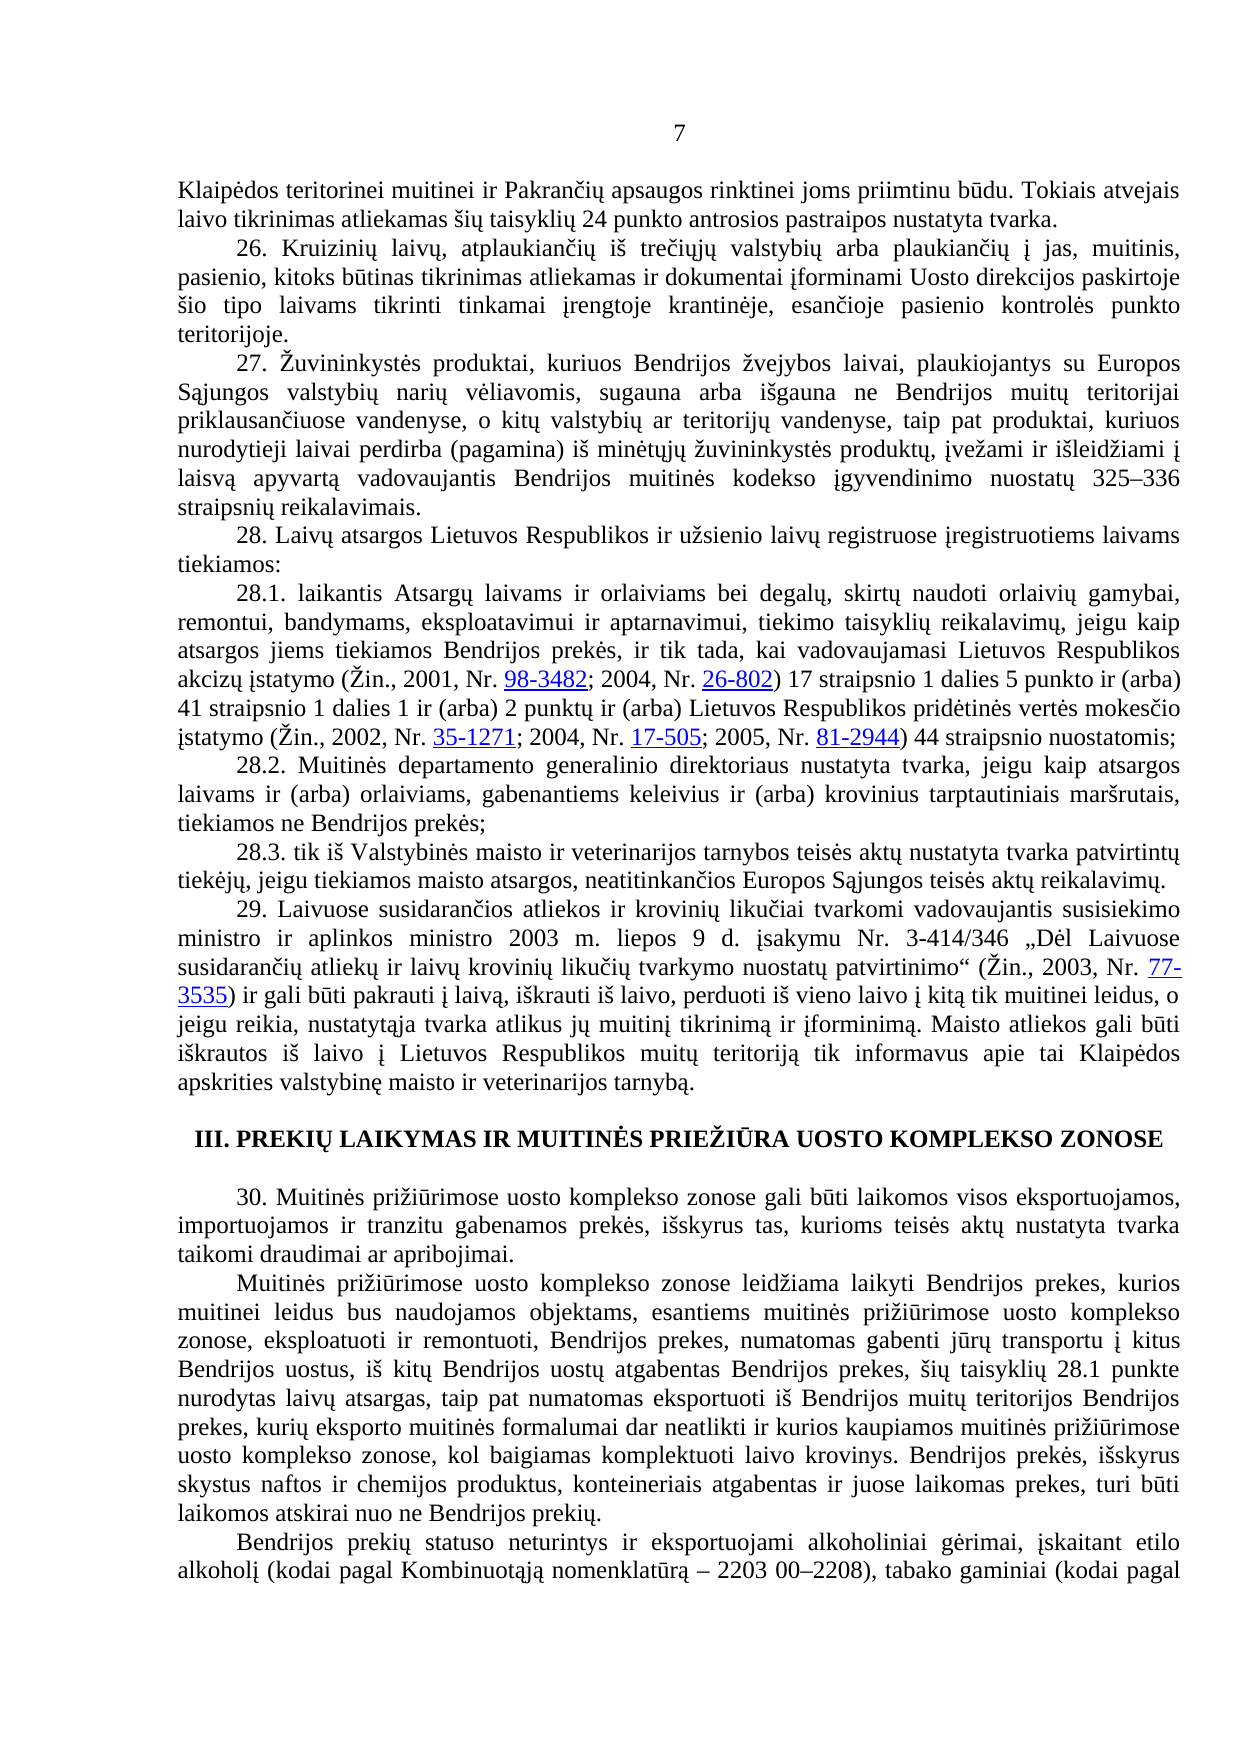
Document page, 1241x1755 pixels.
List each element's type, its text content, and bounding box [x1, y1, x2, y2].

text 28.3. tik iš Valstybinės maisto ir veterinarijos tarnybos teisės aktų nustatyta tvarka patvirtintų tiekėjų, jeigu tiekiamos maisto atsargos, neatitinkančios Europos Sąjungos teisės aktų reikalavimų. [177, 837, 1181, 894]
text 26. Kruizinių laivų, atplaukiančių iš trečiųjų valstybių arba plaukiančių į jas, muitinis, pasienio, kitoks būtinas tikrinimas atliekamas ir dokumentai įforminami Uosto direkcijos paskirtoje šio tipo laivams tikrinti tinkamai įrengtoje krantinėje, esančioje pasienio kontrolės punkto teritorijoje. [177, 233, 1181, 348]
text III. PREKIŲ LAIKYMAS IR MUITINĖS PRIEŽIŪRA UOSTO KOMPLEKSO ZONOSE [177, 1124, 1181, 1153]
text 30. Muitinės prižiūrimose uosto komplekso zonose gali būti laikomos visos eksportuojamos, importuojamos ir tranzitu gabenamos prekės, išskyrus tas, kurioms teisės aktų nustatyta tvarka taikomi draudimai ar apribojimai. [177, 1182, 1181, 1268]
text 28.1. laikantis Atsargų laivams ir orlaiviams bei degalų, skirtų naudoti orlaivių gamybai, remontui, bandymams, eksploatavimui ir aptarnavimui, tiekimo taisyklių reikalavimų, jeigu kaip atsargos jiems tiekiamos Bendrijos prekės, ir tik tada, kai vadovaujamasi Lietuvos Respublikos akcizų įstatymo (Žin., 2001, Nr. 98-3482; 2004, Nr. 26-802) 17 straipsnio 1 dalies 5 punkto ir (arba) 41 straipsnio 1 dalies 1 ir (arba) 2 punktų ir (arba) Lietuvos Respublikos pridėtinės vertės mokesčio įstatymo (Žin., 2002, Nr. 35-1271; 2004, Nr. 17-505; 2005, Nr. 81-2944) 44 straipsnio nuostatomis; [177, 578, 1181, 751]
text 28. Laivų atsargos Lietuvos Respublikos ir užsienio laivų registruose įregistruotiems laivams tiekiamos: [177, 521, 1181, 578]
text Klaipėdos teritorinei muitinei ir Pakrančių apsaugos rinktinei joms priimtinu būdu. Tokiais atvejais laivo tikrinimas atliekamas šių taisyklių 24 punkto antrosios pastraipos nustatyta tvarka. [177, 176, 1181, 233]
text Muitinės prižiūrimose uosto komplekso zonose leidžiama laikyti Bendrijos prekes, kurios muitinei leidus bus naudojamos objektams, esantiems muitinės prižiūrimose uosto komplekso zonose, eksploatuoti ir remontuoti, Bendrijos prekes, numatomas gabenti jūrų transportu į kitus Bendrijos uostus, iš kitų Bendrijos uostų atgabentas Bendrijos prekes, šių taisyklių 28.1 punkte nurodytas laivų atsargas, taip pat numatomas eksportuoti iš Bendrijos muitų teritorijos Bendrijos prekes, kurių eksporto muitinės formalumai dar neatlikti ir kurios kaupiamos muitinės prižiūrimose uosto komplekso zonose, kol baigiamas komplektuoti laivo krovinys. Bendrijos prekės, išskyrus skystus naftos ir chemijos produktus, konteineriais atgabentas ir juose laikomas prekes, turi būti laikomos atskirai nuo ne Bendrijos prekių. [177, 1268, 1181, 1527]
text Bendrijos prekių statuso neturintys ir eksportuojami alkoholiniai gėrimai, įskaitant etilo alkoholį (kodai pagal Kombinuotąją nomenklatūrą – 2203 00–2208), tabako gaminiai (kodai pagal [177, 1527, 1181, 1584]
text 29. Laivuose susidarančios atliekos ir krovinių likučiai tvarkomi vadovaujantis susisiekimo ministro ir aplinkos ministro 2003 m. liepos 9 d. įsakymu Nr. 3-414/346 „Dėl Laivuose susidarančių atliekų ir laivų krovinių likučių tvarkymo nuostatų patvirtinimo“ (Žin., 2003, Nr. 77-3535) ir gali būti pakrauti į laivą, iškrauti iš laivo, perduoti iš vieno laivo į kitą tik muitinei leidus, o jeigu reikia, nustatytąja tvarka atlikus jų muitinį tikrinimą ir įforminimą. Maisto atliekos gali būti iškrautos iš laivo į Lietuvos Respublikos muitų teritoriją tik informavus apie tai Klaipėdos apskrities valstybinę maisto ir veterinarijos tarnybą. [177, 894, 1181, 1096]
text 28.2. Muitinės departamento generalinio direktoriaus nustatyta tvarka, jeigu kaip atsargos laivams ir (arba) orlaiviams, gabenantiems keleivius ir (arba) krovinius tarptautiniais maršrutais, tiekiamos ne Bendrijos prekės; [177, 751, 1181, 837]
text 27. Žuvininkystės produktai, kuriuos Bendrijos žvejybos laivai, plaukiojantys su Europos Sąjungos valstybių narių vėliavomis, sugauna arba išgauna ne Bendrijos muitų teritorijai priklausančiuose vandenyse, o kitų valstybių ar teritorijų vandenyse, taip pat produktai, kuriuos nurodytieji laivai perdirba (pagamina) iš minėtųjų žuvininkystės produktų, įvežami ir išleidžiami į laisvą apyvartą vadovaujantis Bendrijos muitinės kodekso įgyvendinimo nuostatų 325–336 straipsnių reikalavimais. [177, 348, 1181, 521]
